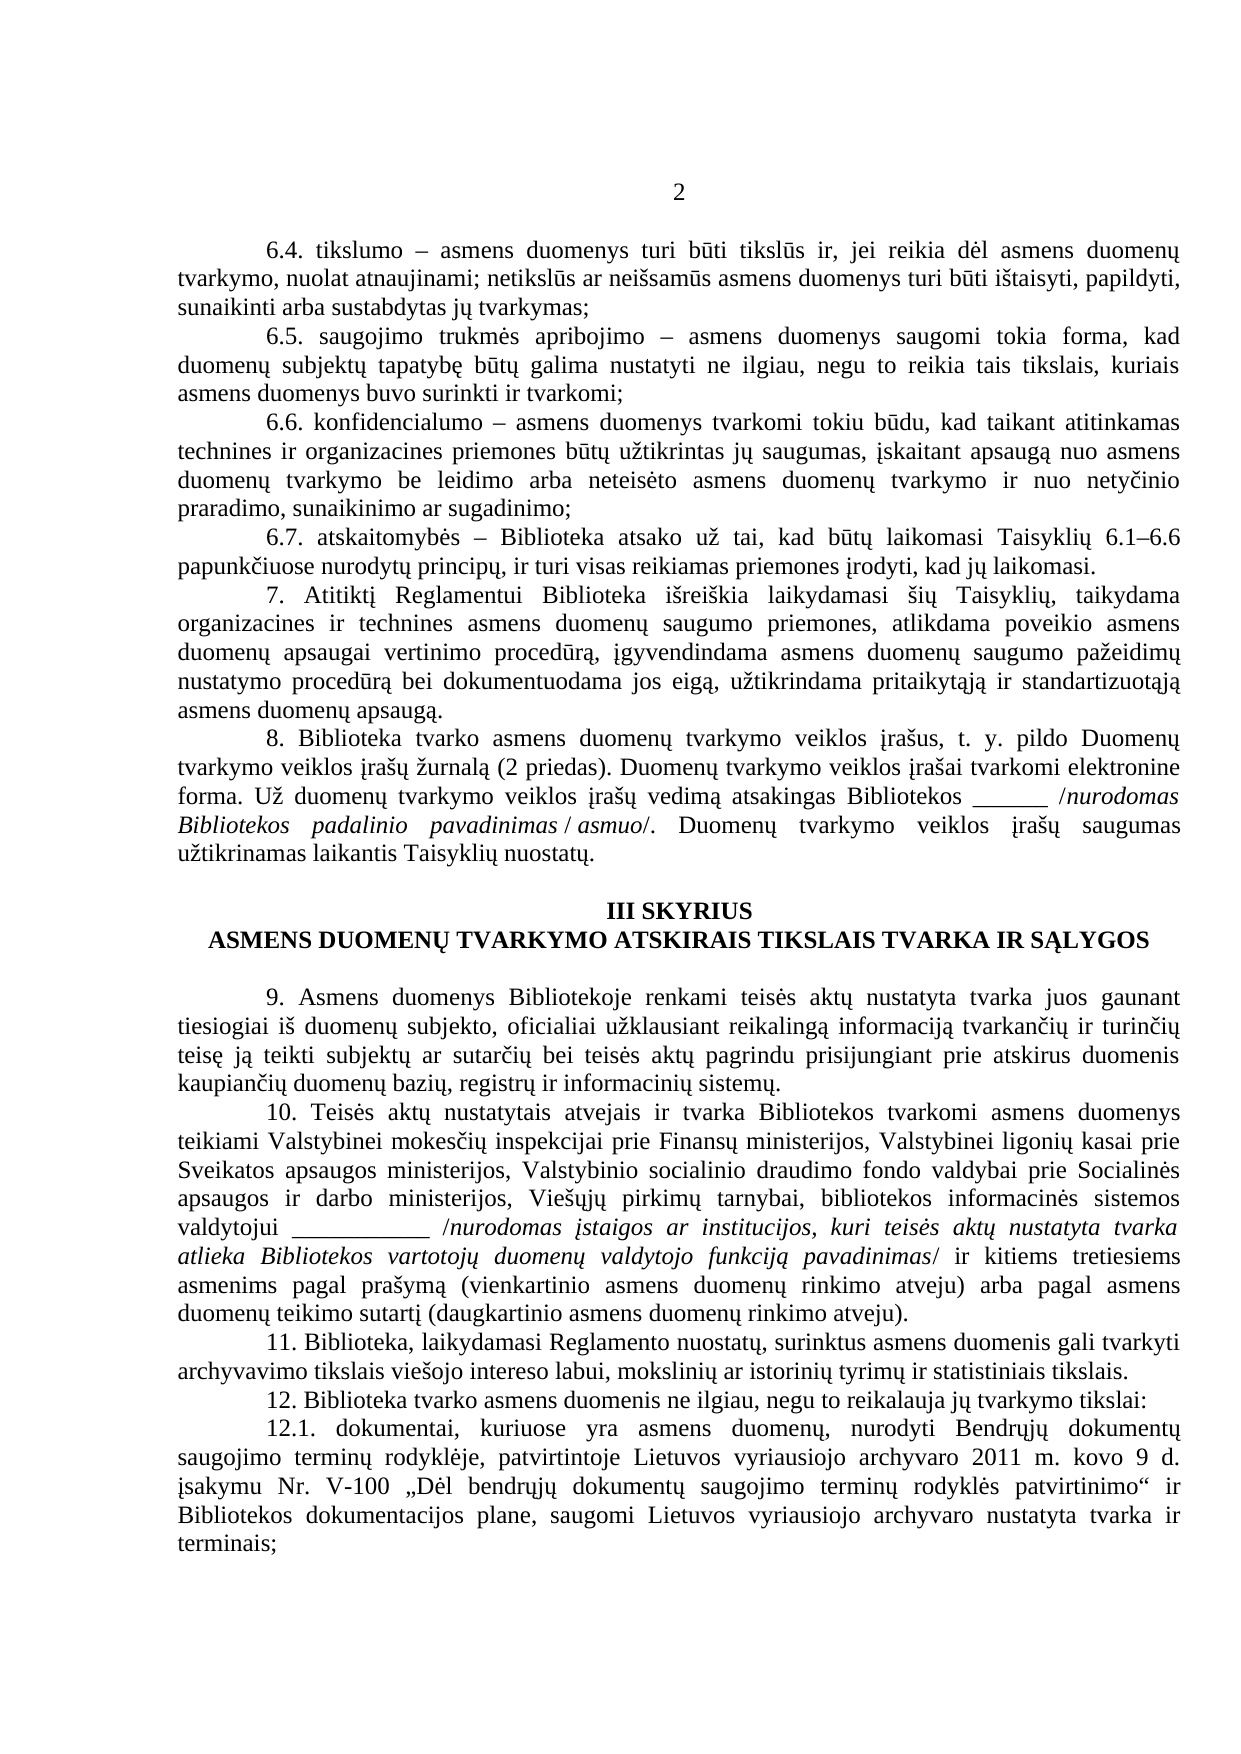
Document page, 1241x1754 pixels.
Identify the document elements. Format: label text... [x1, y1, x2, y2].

text 6.7. atskaitomybės – Biblioteka atsako už tai, kad būtų laikomasi Taisyklių 6.1–6.6 papunkčiuose nurodytų principų, ir turi visas reikiamas priemones įrodyti, kad jų laikomasi. [177, 522, 1181, 580]
text 12.1. dokumentai, kuriuose yra asmens duomenų, nurodyti Bendrųjų dokumentų saugojimo terminų rodyklėje, patvirtintoje Lietuvos vyriausiojo archyvaro 2011 m. kovo 9 d. įsakymu Nr. V-100 „Dėl bendrųjų dokumentų saugojimo terminų rodyklės patvirtinimo“ ir Bibliotekos dokumentacijos plane, saugomi Lietuvos vyriausiojo archyvaro nustatyta tvarka ir terminais; [177, 1413, 1181, 1557]
text 11. Biblioteka, laikydamasi Reglamento nuostatų, surinktus asmens duomenis gali tvarkyti archyvavimo tikslais viešojo intereso labui, mokslinių ar istorinių tyrimų ir statistiniais tikslais. [177, 1327, 1181, 1385]
text 6.5. saugojimo trukmės apribojimo – asmens duomenys saugomi tokia forma, kad duomenų subjektų tapatybę būtų galima nustatyti ne ilgiau, negu to reikia tais tikslais, kuriais asmens duomenys buvo surinkti ir tvarkomi; [177, 321, 1181, 407]
text 10. Teisės aktų nustatytais atvejais ir tvarka Bibliotekos tvarkomi asmens duomenys teikiami Valstybinei mokesčių inspekcijai prie Finansų ministerijos, Valstybinei ligonių kasai prie Sveikatos apsaugos ministerijos, Valstybinio socialinio draudimo fondo valdybai prie Socialinės apsaugos ir darbo ministerijos, Viešųjų pirkimų tarnybai, bibliotekos informacinės sistemos valdytojui ___________ /nurodomas įstaigos ar institucijos, kuri teisės aktų nustatyta tvarka atlieka Bibliotekos vartotojų duomenų valdytojo funkciją pavadinimas/ ir kitiems tretiesiems asmenims pagal prašymą (vienkartinio asmens duomenų rinkimo atveju) arba pagal asmens duomenų teikimo sutartį (daugkartinio asmens duomenų rinkimo atveju). [177, 1097, 1181, 1327]
text 6.4. tikslumo – asmens duomenys turi būti tikslūs ir, jei reikia dėl asmens duomenų tvarkymo, nuolat atnaujinami; netikslūs ar neišsamūs asmens duomenys turi būti ištaisyti, papildyti, sunaikinti arba sustabdytas jų tvarkymas; [177, 235, 1181, 321]
text 7. Atitiktį Reglamentui Biblioteka išreiškia laikydamasi šių Taisyklių, taikydama organizacines ir technines asmens duomenų saugumo priemones, atlikdama poveikio asmens duomenų apsaugai vertinimo procedūrą, įgyvendindama asmens duomenų saugumo pažeidimų nustatymo procedūrą bei dokumentuodama jos eigą, užtikrindama pritaikytąją ir standartizuotąją asmens duomenų apsaugą. [177, 580, 1181, 723]
text 9. Asmens duomenys Bibliotekoje renkami teisės aktų nustatyta tvarka juos gaunant tiesiogiai iš duomenų subjekto, oficialiai užklausiant reikalingą informaciją tvarkančių ir turinčių teisę ją teikti subjektų ar sutarčių bei teisės aktų pagrindu prisijungiant prie atskirus duomenis kaupiančių duomenų bazių, registrų ir informacinių sistemų. [177, 982, 1181, 1097]
text III SKYRIUS [177, 896, 1181, 925]
text 8. Biblioteka tvarko asmens duomenų tvarkymo veiklos įrašus, t. y. pildo Duomenų tvarkymo veiklos įrašų žurnalą (2 priedas). Duomenų tvarkymo veiklos įrašai tvarkomi elektronine forma. Už duomenų tvarkymo veiklos įrašų vedimą atsakingas Bibliotekos ______ /nurodomas Bibliotekos padalinio pavadinimas / asmuo/. Duomenų tvarkymo veiklos įrašų saugumas užtikrinamas laikantis Taisyklių nuostatų. [177, 723, 1181, 867]
text ASMENS DUOMENŲ TVARKYMO ATSKIRAIS TIKSLAIS TVARKA IR SĄLYGOS [177, 925, 1181, 953]
text 6.6. konfidencialumo – asmens duomenys tvarkomi tokiu būdu, kad taikant atitinkamas technines ir organizacines priemones būtų užtikrintas jų saugumas, įskaitant apsaugą nuo asmens duomenų tvarkymo be leidimo arba neteisėto asmens duomenų tvarkymo ir nuo netyčinio praradimo, sunaikinimo ar sugadinimo; [177, 407, 1181, 522]
text 12. Biblioteka tvarko asmens duomenis ne ilgiau, negu to reikalauja jų tvarkymo tikslai: [177, 1385, 1181, 1413]
